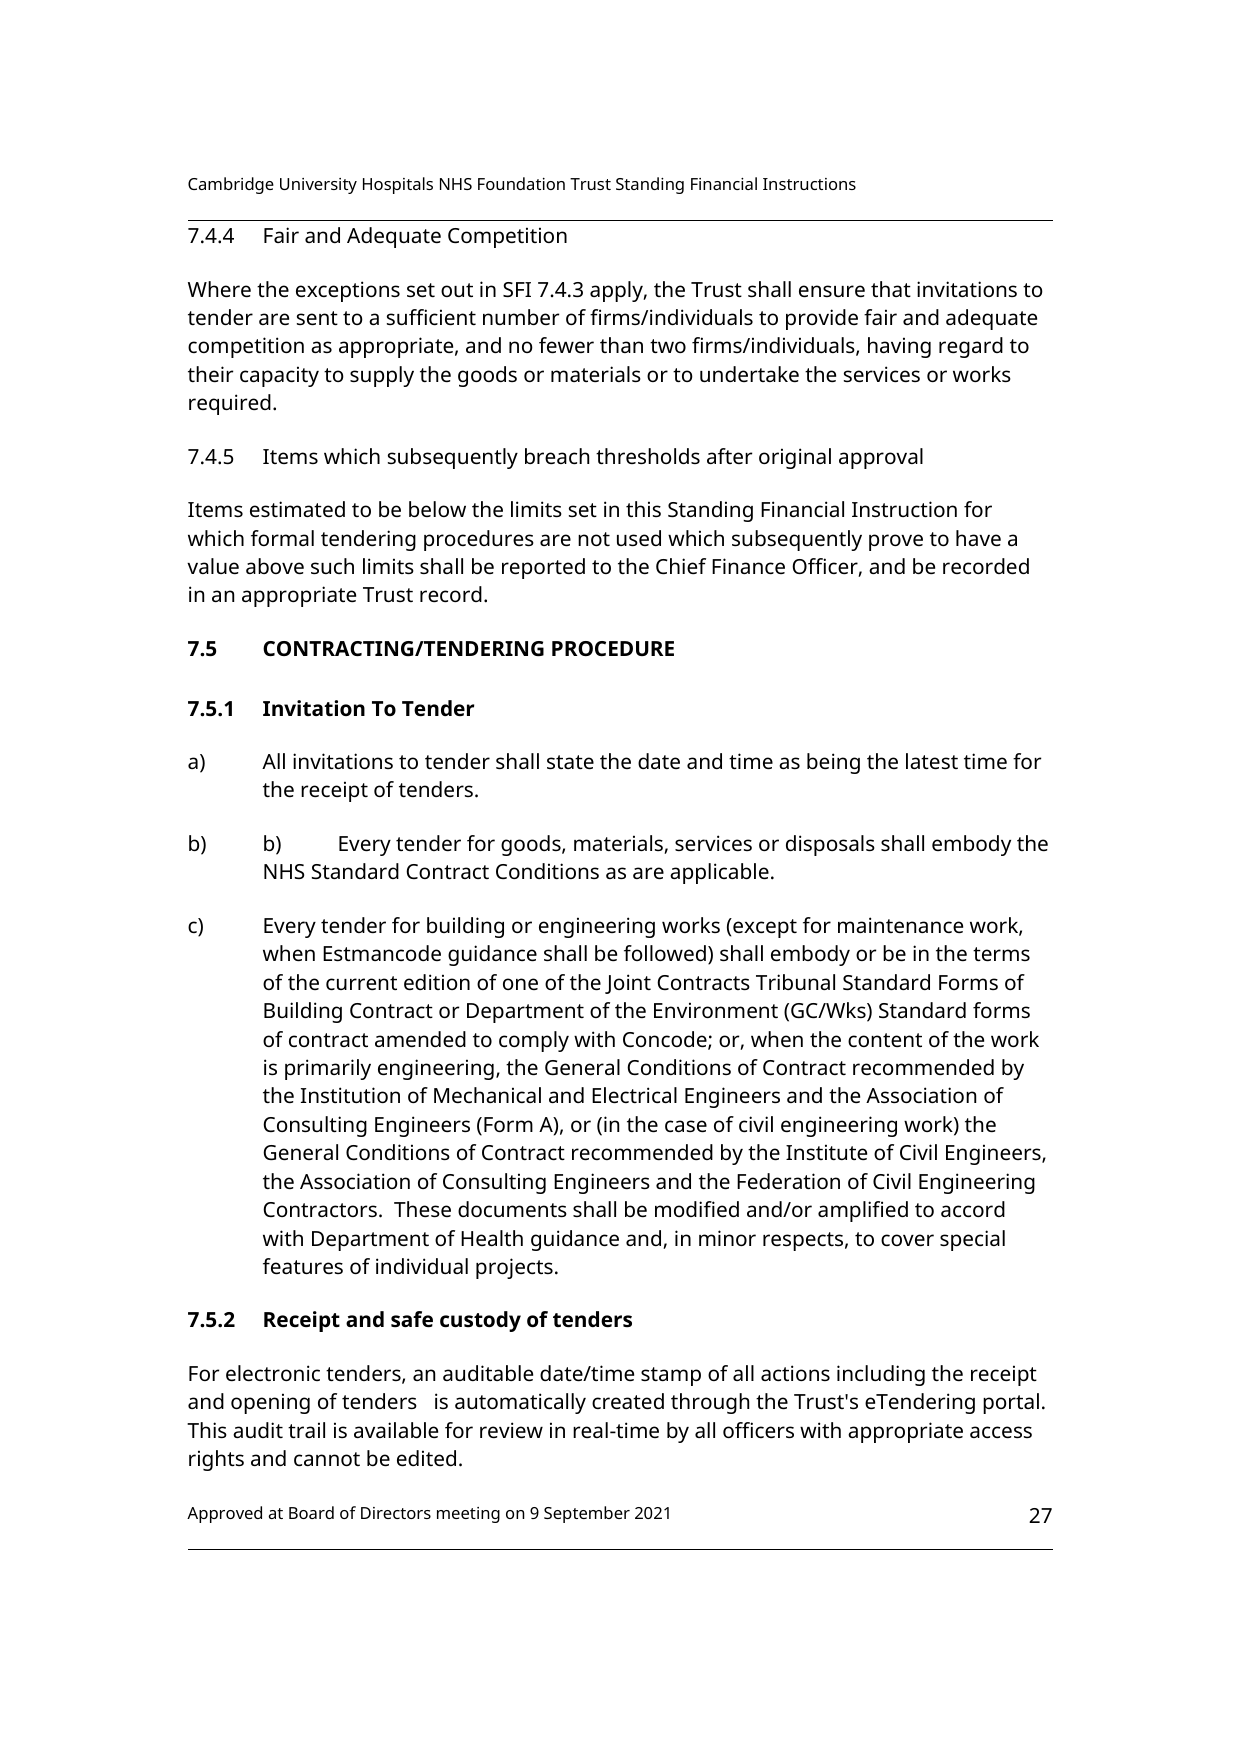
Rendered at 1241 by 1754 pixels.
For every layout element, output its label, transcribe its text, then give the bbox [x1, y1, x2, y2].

subtitle 7.5 CONTRACTING/TENDERING PROCEDURE [187, 634, 1053, 662]
text For electronic tenders, an auditable date/time stamp of all actions including the receipt and opening of tenders is automatically created through the Trust's eTendering portal. This audit trail is available for review in real-time by all officers with appropriate access rights and cannot be edited. [187, 1359, 1053, 1473]
text Where the exceptions set out in SFI 7.4.3 apply, the Trust shall ensure that invitations to tender are sent to a sufficient number of firms/individuals to provide fair and adequate competition as appropriate, and no fewer than two firms/individuals, having regard to their capacity to supply the goods or materials or to undertake the services or works required. [187, 275, 1053, 417]
text 7.5.2 Receipt and safe custody of tenders [187, 1306, 1053, 1334]
text 7.4.5 Items which subsequently breach thresholds after original approval [187, 442, 1053, 470]
text 7.4.4 Fair and Adequate Competition [187, 221, 1053, 250]
text a) All invitations to tender shall state the date and time as being the latest time for the receipt of tenders. [187, 747, 1053, 804]
text b) b) Every tender for goods, materials, services or disposals shall embody the NHS Standard Contract Conditions as are applicable. [187, 829, 1053, 886]
text Items estimated to be below the limits set in this Standing Financial Instruction for which formal tendering procedures are not used which subsequently prove to have a value above such limits shall be reported to the Chief Finance Officer, and be recorded in an appropriate Trust record. [187, 495, 1053, 609]
text c) Every tender for building or engineering works (except for maintenance work, when Estmancode guidance shall be followed) shall embody or be in the terms of the current edition of one of the Joint Contracts Tribunal Standard Forms of Building Contract or Department of the Environment (GC/Wks) Standard forms of contract amended to comply with Concode; or, when the content of the work is primarily engineering, the General Conditions of Contract recommended by the Institution of Mechanical and Electrical Engineers and the Association of Consulting Engineers (Form A), or (in the case of civil engineering work) the General Conditions of Contract recommended by the Institute of Civil Engineers, the Association of Consulting Engineers and the Federation of Civil Engineering Contractors. These documents shall be modified and/or amplified to accord with Department of Health guidance and, in minor respects, to cover special features of individual projects. [187, 911, 1053, 1281]
text 7.5.1 Invitation To Tender [187, 694, 1053, 722]
